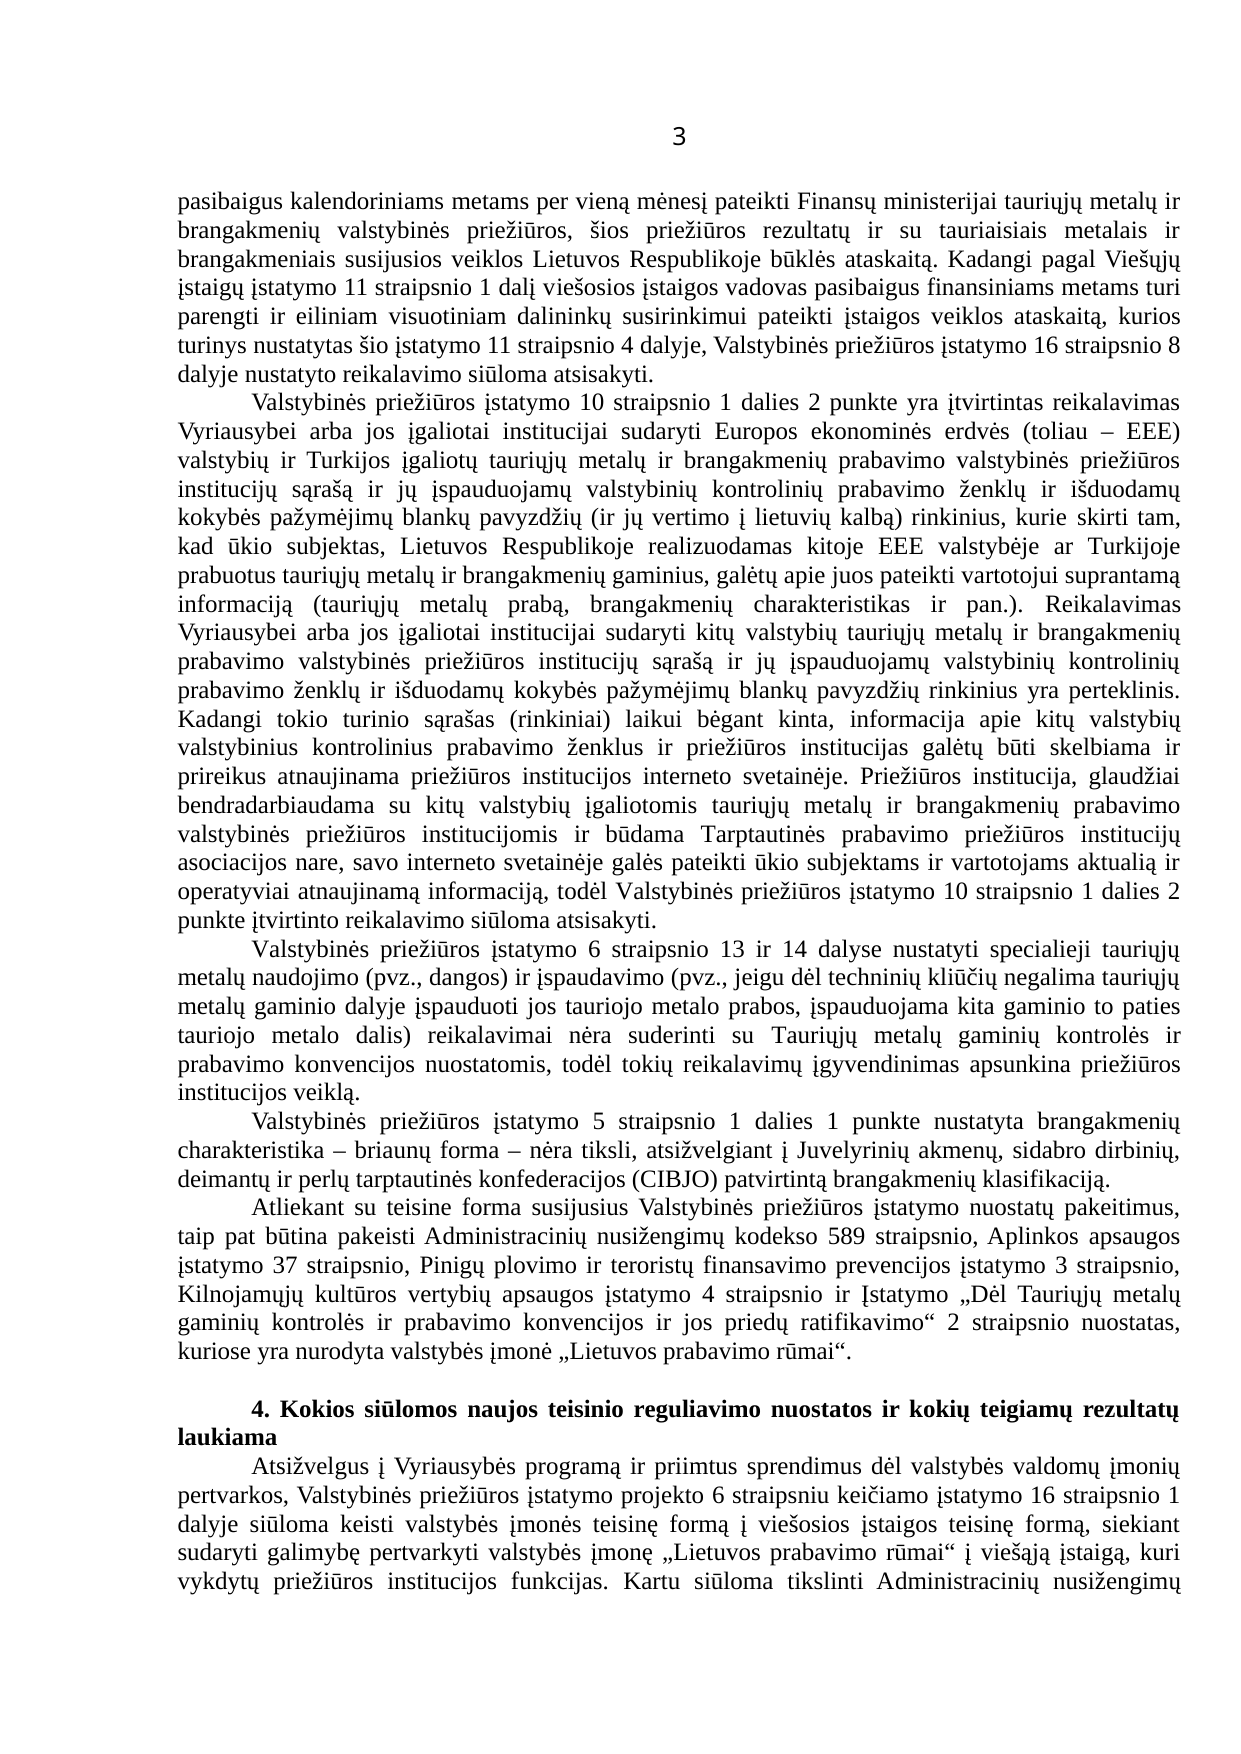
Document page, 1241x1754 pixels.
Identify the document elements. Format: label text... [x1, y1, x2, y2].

text pasibaigus kalendoriniams metams per vieną mėnesį pateikti Finansų ministerijai tauriųjų metalų ir brangakmenių valstybinės priežiūros, šios priežiūros rezultatų ir su tauriaisiais metalais ir brangakmeniais susijusios veiklos Lietuvos Respublikoje būklės ataskaitą. Kadangi pagal Viešųjų įstaigų įstatymo 11 straipsnio 1 dalį viešosios įstaigos vadovas pasibaigus finansiniams metams turi parengti ir eiliniam visuotiniam dalininkų susirinkimui pateikti įstaigos veiklos ataskaitą, kurios turinys nustatytas šio įstatymo 11 straipsnio 4 dalyje, Valstybinės priežiūros įstatymo 16 straipsnio 8 dalyje nustatyto reikalavimo siūloma atsisakyti. [177, 186, 1181, 387]
text Valstybinės priežiūros įstatymo 5 straipsnio 1 dalies 1 punkte nustatyta brangakmenių charakteristika – briaunų forma – nėra tiksli, atsižvelgiant į Juvelyrinių akmenų, sidabro dirbinių, deimantų ir perlų tarptautinės konfederacijos (CIBJO) patvirtintą brangakmenių klasifikaciją. [177, 1106, 1181, 1192]
text 4. Kokios siūlomos naujos teisinio reguliavimo nuostatos ir kokių teigiamų rezultatų laukiama [177, 1394, 1181, 1451]
text Valstybinės priežiūros įstatymo 10 straipsnio 1 dalies 2 punkte yra įtvirtintas reikalavimas Vyriausybei arba jos įgaliotai institucijai sudaryti Europos ekonominės erdvės (toliau – EEE) valstybių ir Turkijos įgaliotų tauriųjų metalų ir brangakmenių prabavimo valstybinės priežiūros institucijų sąrašą ir jų įspauduojamų valstybinių kontrolinių prabavimo ženklų ir išduodamų kokybės pažymėjimų blankų pavyzdžių (ir jų vertimo į lietuvių kalbą) rinkinius, kurie skirti tam, kad ūkio subjektas, Lietuvos Respublikoje realizuodamas kitoje EEE valstybėje ar Turkijoje prabuotus tauriųjų metalų ir brangakmenių gaminius, galėtų apie juos pateikti vartotojui suprantamą informaciją (tauriųjų metalų prabą, brangakmenių charakteristikas ir pan.). Reikalavimas Vyriausybei arba jos įgaliotai institucijai sudaryti kitų valstybių tauriųjų metalų ir brangakmenių prabavimo valstybinės priežiūros institucijų sąrašą ir jų įspauduojamų valstybinių kontrolinių prabavimo ženklų ir išduodamų kokybės pažymėjimų blankų pavyzdžių rinkinius yra perteklinis. Kadangi tokio turinio sąrašas (rinkiniai) laikui bėgant kinta, informacija apie kitų valstybių valstybinius kontrolinius prabavimo ženklus ir priežiūros institucijas galėtų būti skelbiama ir prireikus atnaujinama priežiūros institucijos interneto svetainėje. Priežiūros institucija, glaudžiai bendradarbiaudama su kitų valstybių įgaliotomis tauriųjų metalų ir brangakmenių prabavimo valstybinės priežiūros institucijomis ir būdama Tarptautinės prabavimo priežiūros institucijų asociacijos nare, savo interneto svetainėje galės pateikti ūkio subjektams ir vartotojams aktualią ir operatyviai atnaujinamą informaciją, todėl Valstybinės priežiūros įstatymo 10 straipsnio 1 dalies 2 punkte įtvirtinto reikalavimo siūloma atsisakyti. [177, 387, 1181, 934]
text Atsižvelgus į Vyriausybės programą ir priimtus sprendimus dėl valstybės valdomų įmonių pertvarkos, Valstybinės priežiūros įstatymo projekto 6 straipsniu keičiamo įstatymo 16 straipsnio 1 dalyje siūloma keisti valstybės įmonės teisinę formą į viešosios įstaigos teisinę formą, siekiant sudaryti galimybę pertvarkyti valstybės įmonę „Lietuvos prabavimo rūmai“ į viešąją įstaigą, kuri vykdytų priežiūros institucijos funkcijas. Kartu siūloma tikslinti Administracinių nusižengimų [177, 1451, 1181, 1595]
text Valstybinės priežiūros įstatymo 6 straipsnio 13 ir 14 dalyse nustatyti specialieji tauriųjų metalų naudojimo (pvz., dangos) ir įspaudavimo (pvz., jeigu dėl techninių kliūčių negalima tauriųjų metalų gaminio dalyje įspauduoti jos tauriojo metalo prabos, įspauduojama kita gaminio to paties tauriojo metalo dalis) reikalavimai nėra suderinti su Tauriųjų metalų gaminių kontrolės ir prabavimo konvencijos nuostatomis, todėl tokių reikalavimų įgyvendinimas apsunkina priežiūros institucijos veiklą. [177, 934, 1181, 1106]
text Atliekant su teisine forma susijusius Valstybinės priežiūros įstatymo nuostatų pakeitimus, taip pat būtina pakeisti Administracinių nusižengimų kodekso 589 straipsnio, Aplinkos apsaugos įstatymo 37 straipsnio, Pinigų plovimo ir teroristų finansavimo prevencijos įstatymo 3 straipsnio, Kilnojamųjų kultūros vertybių apsaugos įstatymo 4 straipsnio ir Įstatymo „Dėl Tauriųjų metalų gaminių kontrolės ir prabavimo konvencijos ir jos priedų ratifikavimo“ 2 straipsnio nuostatas, kuriose yra nurodyta valstybės įmonė „Lietuvos prabavimo rūmai“. [177, 1192, 1181, 1365]
